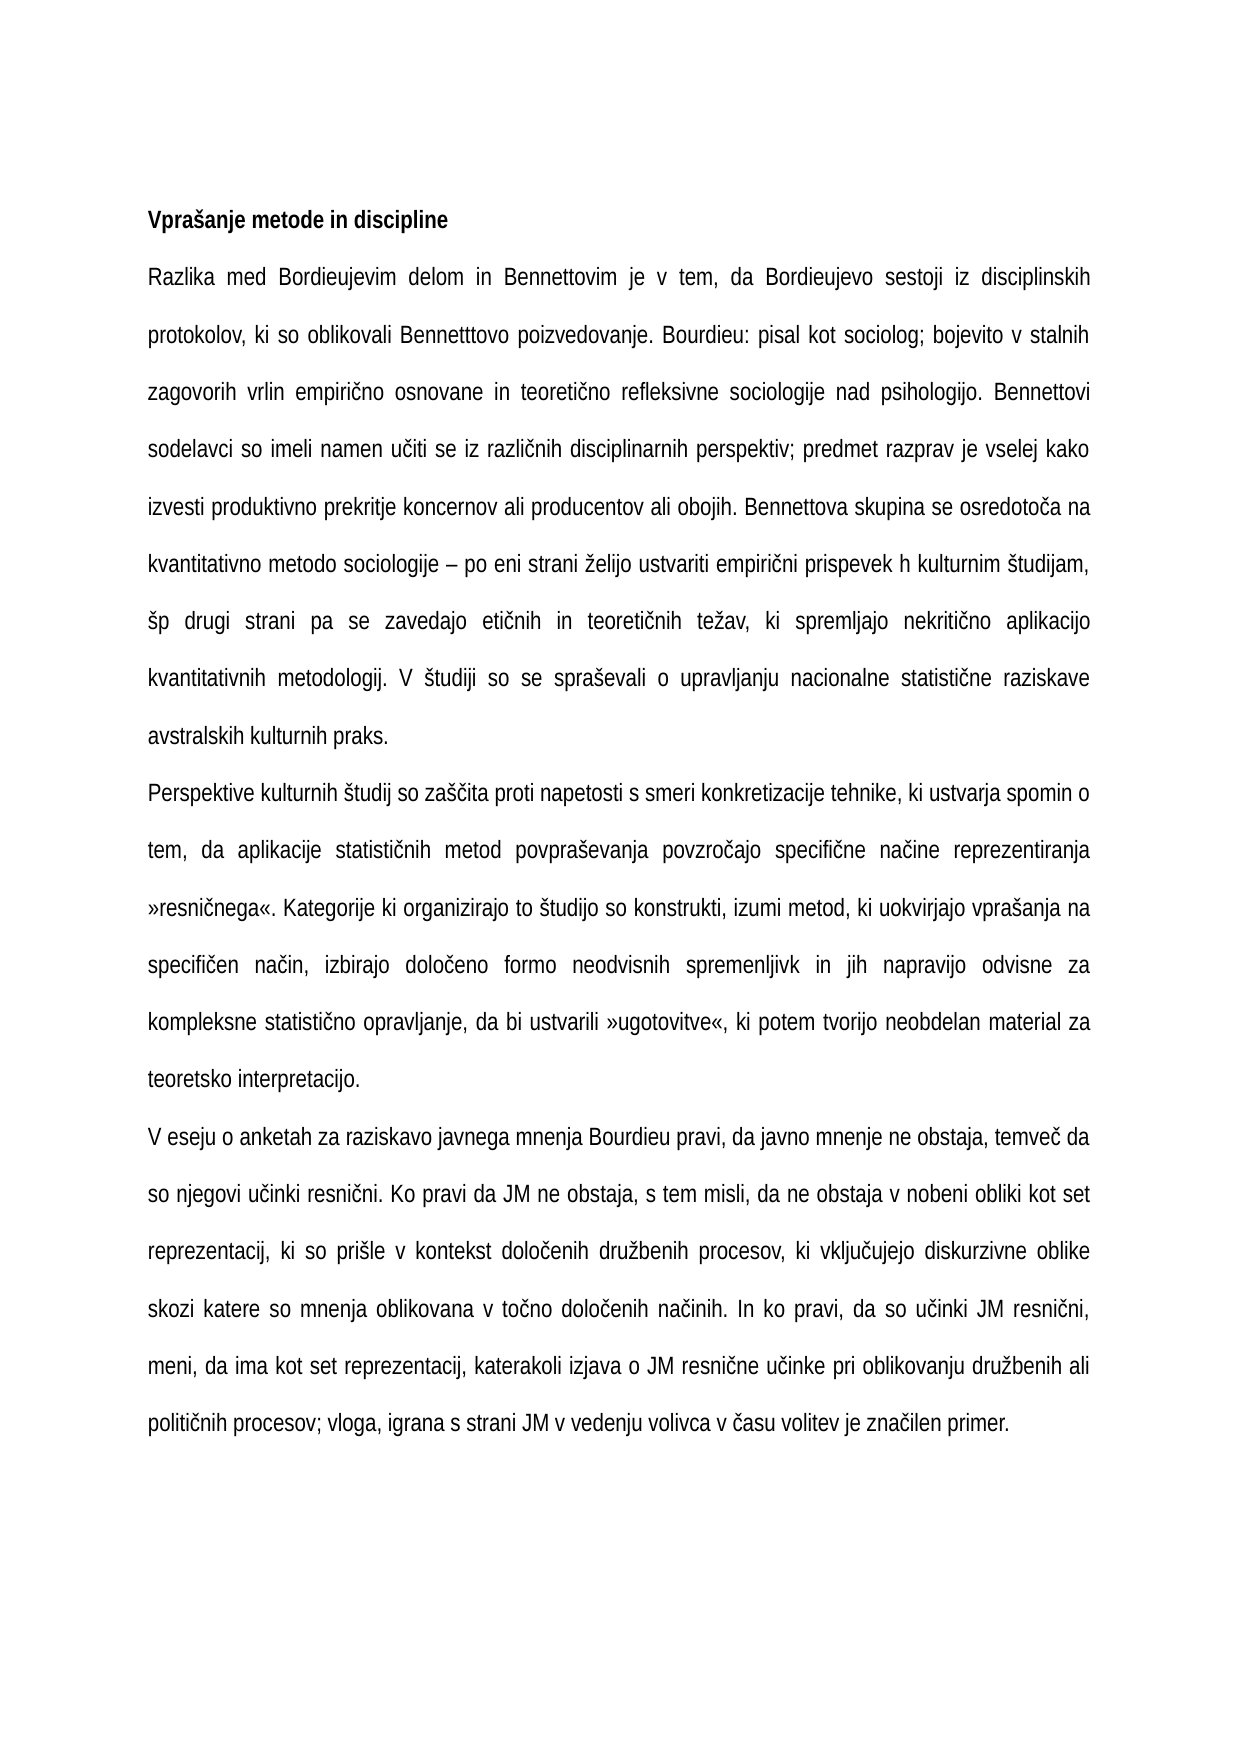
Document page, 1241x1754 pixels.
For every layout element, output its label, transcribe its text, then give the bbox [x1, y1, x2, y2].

text Razlika med Bordieujevim delom in Bennettovim je v tem, da Bordieujevo sestoji iz disciplinskih protokolov, ki so oblikovali Bennetttovo poizvedovanje. Bourdieu: pisal kot sociolog; bojevito v stalnih zagovorih vrlin empirično osnovane in teoretično refleksivne sociologije nad psihologijo. Bennettovi sodelavci so imeli namen učiti se iz različnih disciplinarnih perspektiv; predmet razprav je vselej kako izvesti produktivno prekritje koncernov ali producentov ali obojih. Bennettova skupina se osredotoča na kvantitativno metodo sociologije – po eni strani želijo ustvariti empirični prispevek h kulturnim študijam, šp drugi strani pa se zavedajo etičnih in teoretičnih težav, ki spremljajo nekritično aplikacijo kvantitativnih metodologij. V študiji so se spraševali o upravljanju nacionalne statistične raziskave avstralskih kulturnih praks. [148, 262, 1092, 749]
text V eseju o anketah za raziskavo javnega mnenja Bourdieu pravi, da javno mnenje ne obstaja, temveč da so njegovi učinki resnični. Ko pravi da JM ne obstaja, s tem misli, da ne obstaja v nobeni obliki kot set reprezentacij, ki so prišle v kontekst določenih družbenih procesov, ki vključujejo diskurzivne oblike skozi katere so mnenja oblikovana v točno določenih načinih. In ko pravi, da so učinki JM resnični, meni, da ima kot set reprezentacij, katerakoli izjava o JM resnične učinke pri oblikovanju družbenih ali političnih procesov; vloga, igrana s strani JM v vedenju volivca v času volitev je značilen primer. [148, 1122, 1092, 1437]
text Perspektive kulturnih študij so zaščita proti napetosti s smeri konkretizacije tehnike, ki ustvarja spomin o tem, da aplikacije statističnih metod povpraševanja povzročajo specifične načine reprezentiranja »resničnega«. Kategorije ki organizirajo to študijo so konstrukti, izumi metod, ki uokvirjajo vprašanja na specifičen način, izbirajo določeno formo neodvisnih spremenljivk in jih napravijo odvisne za kompleksne statistično opravljanje, da bi ustvarili »ugotovitve«, ki potem tvorijo neobdelan material za teoretsko interpretacijo. [148, 778, 1092, 1093]
text Vprašanje metode in discipline [148, 205, 1092, 234]
